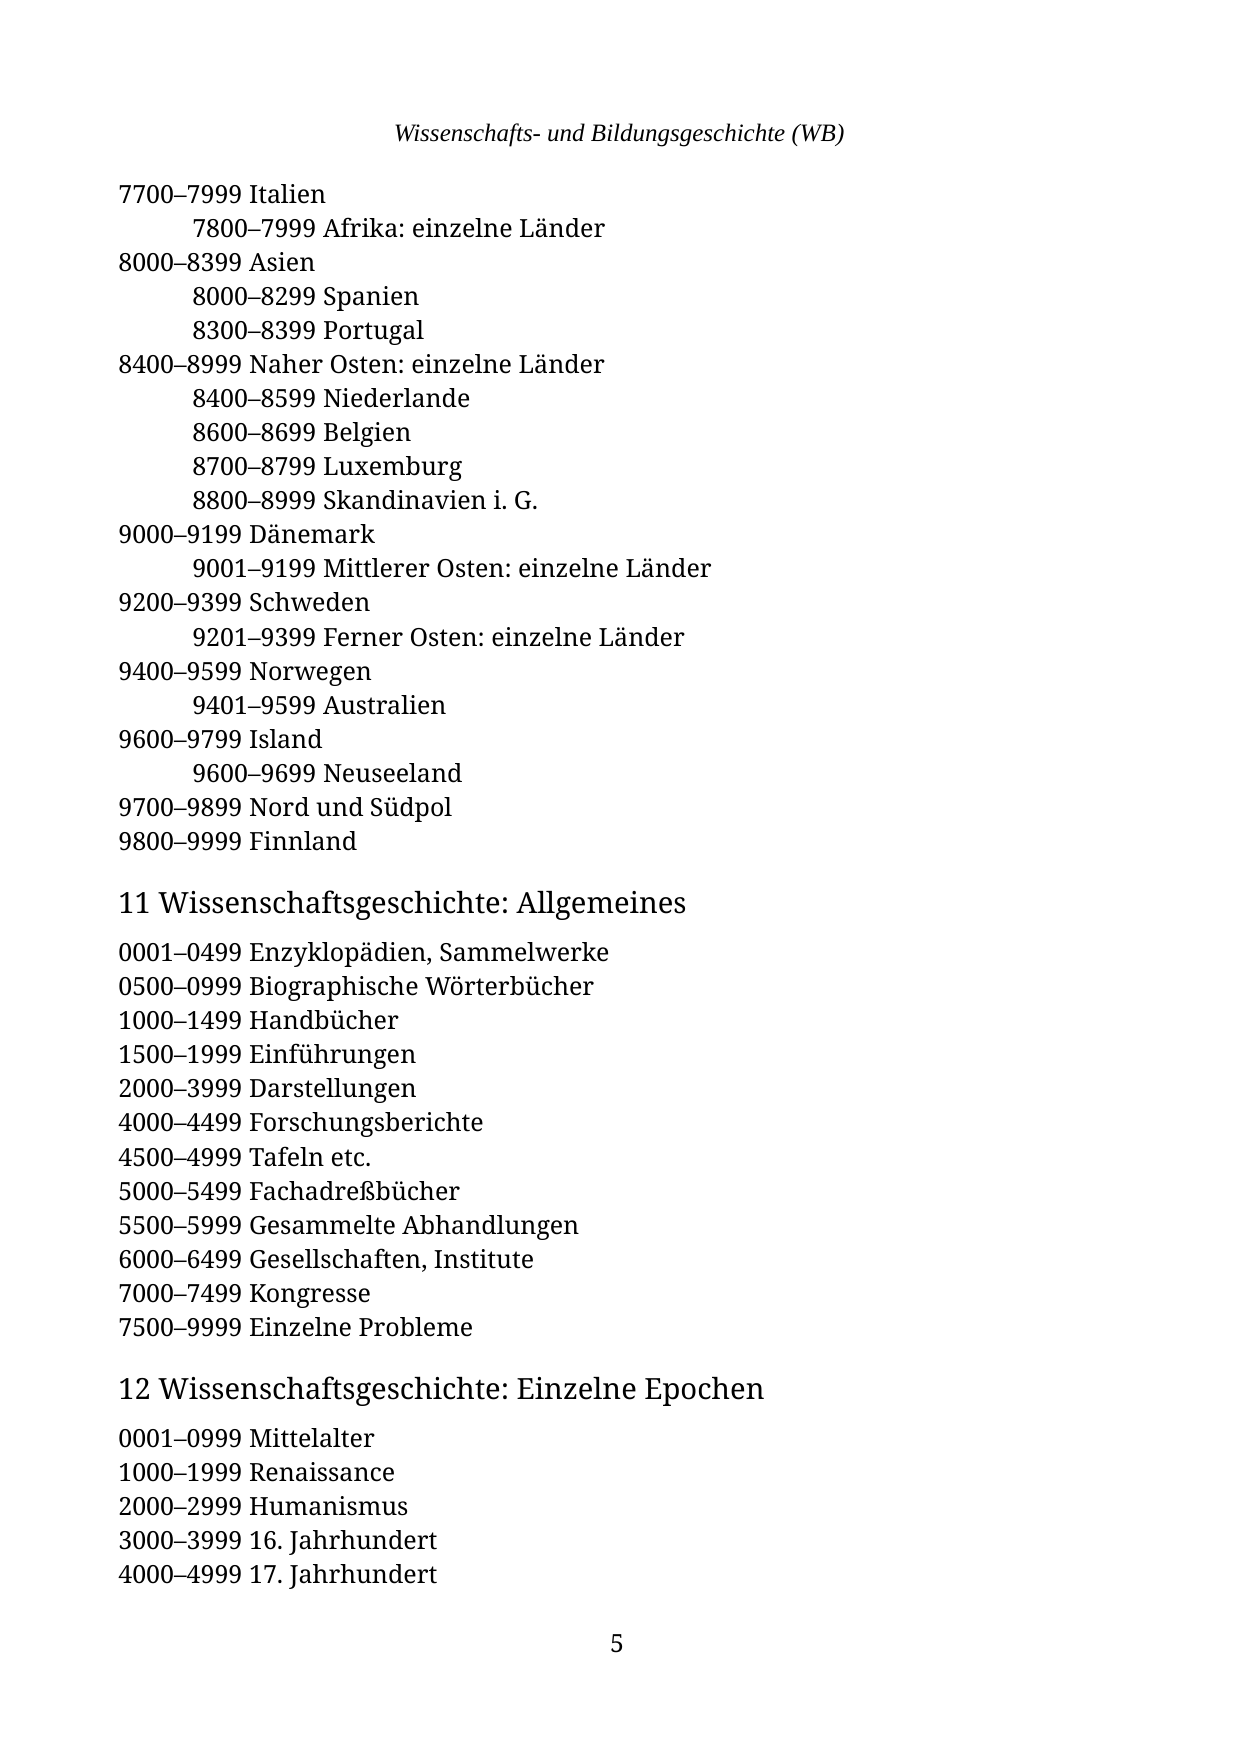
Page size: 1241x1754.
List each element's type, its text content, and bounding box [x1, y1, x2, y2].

text 9400–9599 Norwegen [118, 653, 1122, 687]
text 9001–9199 Mittlerer Osten: einzelne Länder [118, 551, 1122, 585]
text 9700–9899 Nord­ und Südpol [118, 789, 1122, 823]
text 9200–9399 Schweden [118, 585, 1122, 619]
text 8800–8999 Skandinavien i. G. [118, 483, 1122, 517]
text 1000–1999 Renaissance [118, 1455, 1122, 1489]
text 1000–1499 Handbücher [118, 1003, 1122, 1037]
text 9600–9799 Island [118, 721, 1122, 755]
text 4000–4499 Forschungsberichte [118, 1105, 1122, 1139]
text 1500–1999 Einführungen [118, 1037, 1122, 1071]
text 7500–9999 Einzelne Probleme [118, 1309, 1122, 1343]
text 8400–8599 Niederlande [118, 381, 1122, 415]
text 8600–8699 Belgien [118, 415, 1122, 449]
text 9401–9599 Australien [118, 687, 1122, 721]
text 8000–8399 Asien [118, 244, 1122, 278]
text 5000–5499 Fachadreßbücher [118, 1173, 1122, 1207]
text 9600–9699 Neuseeland [118, 755, 1122, 789]
text 6000–6499 Gesellschaften, Institute [118, 1241, 1122, 1275]
text 7800–7999 Afrika: einzelne Länder [118, 210, 1122, 244]
text 7000–7499 Kongresse [118, 1275, 1122, 1309]
text 0500–0999 Biographische Wörterbücher [118, 969, 1122, 1003]
text 2000–3999 Darstellungen [118, 1071, 1122, 1105]
text 8300–8399 Portugal [118, 313, 1122, 347]
subtitle 11 Wissenschaftsgeschichte: Allgemeines [118, 883, 1122, 922]
text 9000–9199 Dänemark [118, 517, 1122, 551]
text 9201–9399 Ferner Osten: einzelne Länder [118, 619, 1122, 653]
text 4500–4999 Tafeln etc. [118, 1139, 1122, 1173]
text 8700–8799 Luxemburg [118, 449, 1122, 483]
text 0001–0999 Mittelalter [118, 1421, 1122, 1455]
text 8000–8299 Spanien [118, 278, 1122, 313]
text 9800–9999 Finnland [118, 823, 1122, 858]
text 7700–7999 Italien [118, 176, 1122, 210]
text 5500–5999 Gesammelte Abhandlungen [118, 1207, 1122, 1241]
text 2000–2999 Humanismus [118, 1489, 1122, 1523]
text 8400–8999 Naher Osten: einzelne Länder [118, 347, 1122, 381]
text 0001–0499 Enzyklopädien, Sammelwerke [118, 935, 1122, 969]
text 3000–3999 16. Jahrhundert [118, 1523, 1122, 1557]
subtitle 12 Wissenschaftsgeschichte: Einzelne Epochen [118, 1368, 1122, 1408]
text 4000–4999 17. Jahrhundert [118, 1557, 1122, 1591]
